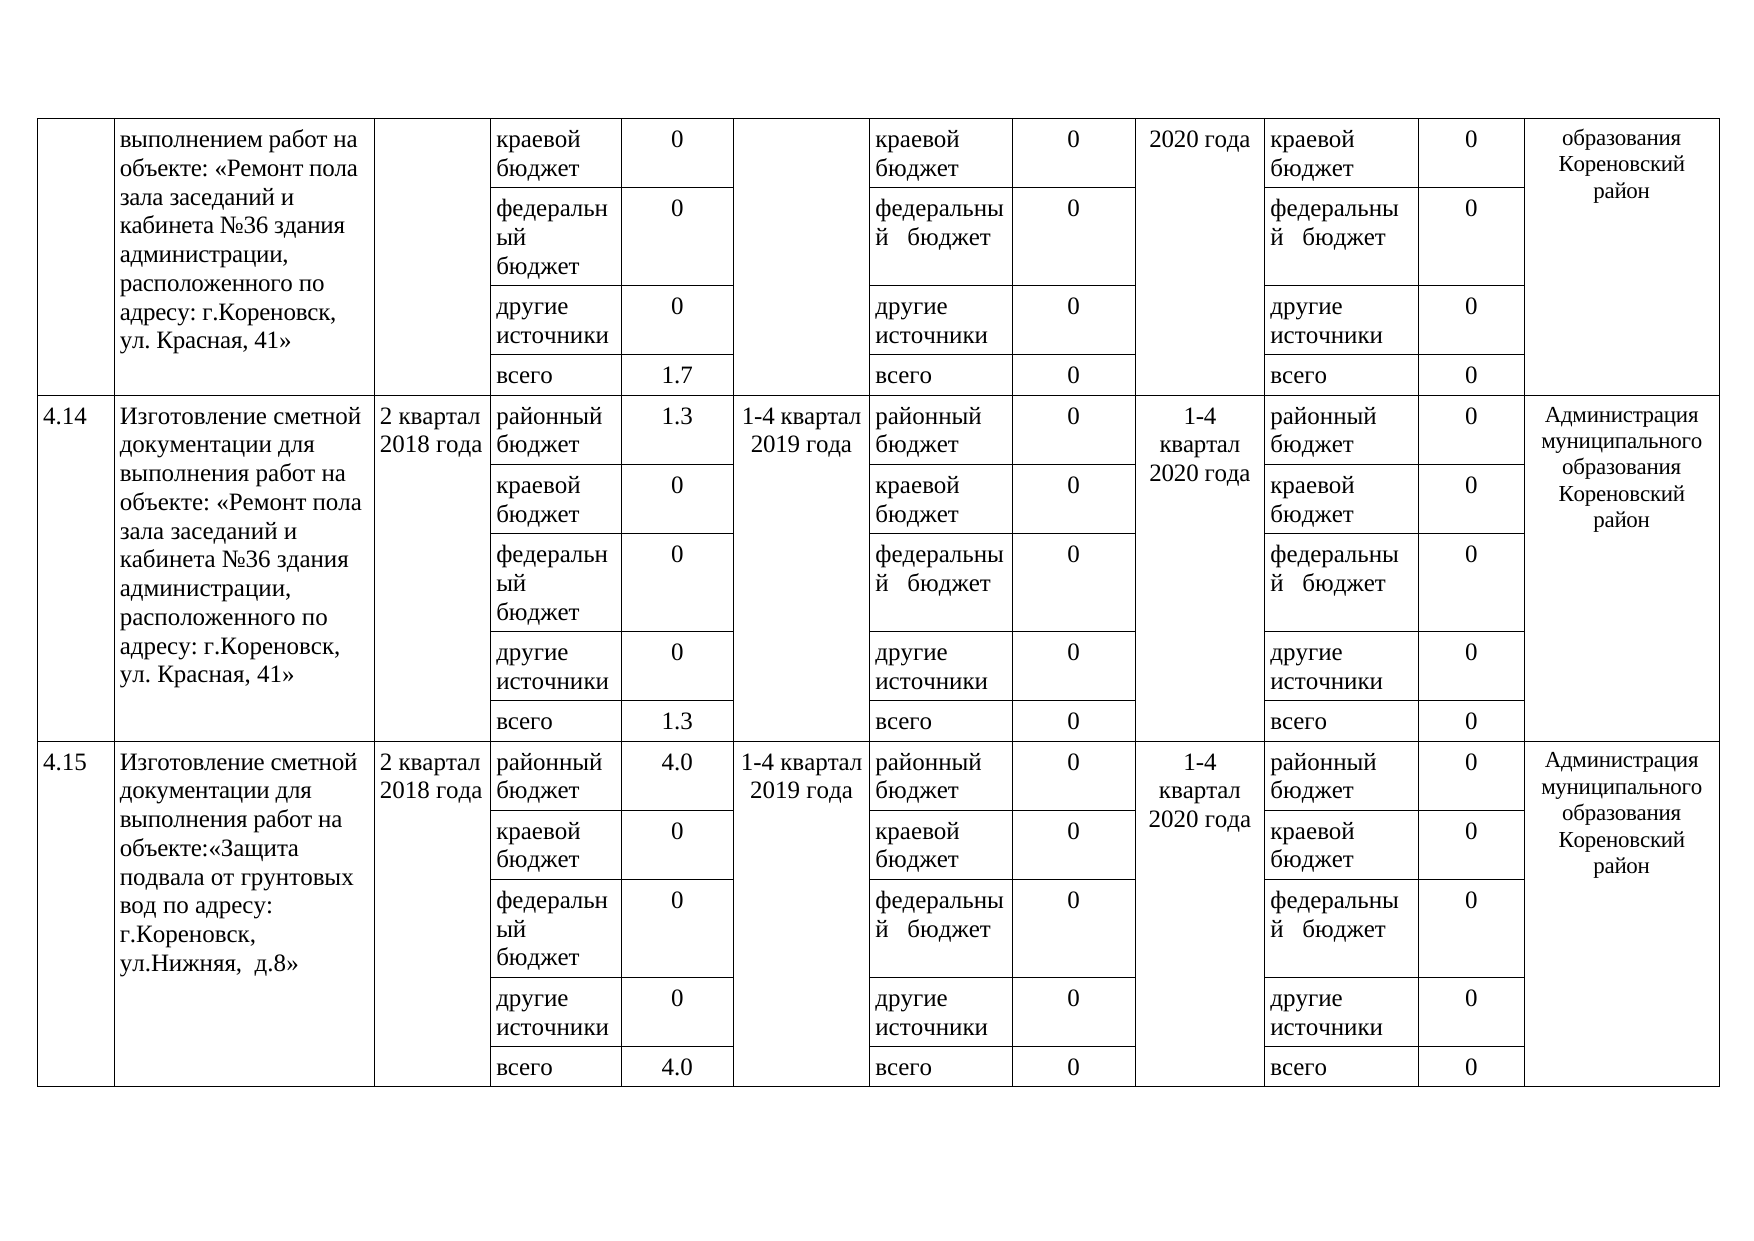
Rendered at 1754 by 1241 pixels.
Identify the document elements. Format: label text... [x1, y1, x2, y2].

table_cell 2 квартал 2018 года [375, 742, 490, 1086]
table_cell всего [1265, 701, 1418, 741]
table_cell Администрация муниципального образования Кореновский район [1525, 396, 1719, 741]
table_cell 0 [1013, 355, 1135, 395]
table_cell федеральный бюджет [1265, 188, 1418, 285]
table_cell всего [870, 1047, 1012, 1086]
table_cell 0 [622, 534, 733, 631]
table_cell 0 [622, 286, 733, 354]
table_cell другие источники [870, 632, 1012, 700]
table_cell 0 [622, 811, 733, 879]
table_cell районный бюджет [1265, 396, 1418, 464]
table_cell 0 [1013, 742, 1135, 810]
table_cell краевой бюджет [1265, 465, 1418, 533]
table_cell 0 [1419, 880, 1524, 977]
table_cell 0 [1013, 286, 1135, 354]
table_cell 0 [1419, 119, 1524, 187]
table_cell районный бюджет [870, 396, 1012, 464]
table_cell 0 [1013, 632, 1135, 700]
table_cell 1-4 квартал 2019 года [734, 396, 869, 741]
table_cell другие источники [870, 978, 1012, 1046]
table_cell другие источники [491, 978, 621, 1046]
table_cell 0 [622, 978, 733, 1046]
table_cell федеральный бюджет [1265, 880, 1418, 977]
table_cell 4.15 [38, 742, 114, 1086]
table_cell районный бюджет [491, 396, 621, 464]
table_cell 0 [1419, 355, 1524, 395]
table_cell 0 [622, 632, 733, 700]
table_cell 0 [1419, 811, 1524, 879]
table_cell образования Кореновский район [1525, 119, 1719, 395]
table_cell [375, 119, 490, 395]
table_cell 0 [1013, 701, 1135, 741]
table_cell 0 [1419, 978, 1524, 1046]
table_cell 1,3 [622, 396, 733, 464]
table_cell 1,3 [622, 701, 733, 741]
table_cell 4,0 [622, 742, 733, 810]
table_cell федеральный бюджет [870, 534, 1012, 631]
table_cell [38, 119, 114, 395]
table_cell выполнением работ на объекте: «Ремонт пола зала заседаний и кабинета №36 здания администрации, расположенного по адресу: г.Кореновск, ул. Красная, 41» [115, 119, 374, 395]
table_cell 1-4 квартал 2020 года [1136, 742, 1264, 1086]
table_cell федеральный бюджет [491, 534, 621, 631]
table_cell 2 квартал 2018 года [375, 396, 490, 741]
table_cell 0 [1419, 286, 1524, 354]
table_cell 1-4 квартал 2020 года [1136, 396, 1264, 741]
table_cell 0 [1013, 119, 1135, 187]
table_cell всего [491, 355, 621, 395]
table_cell всего [491, 701, 621, 741]
table_cell краевой бюджет [870, 119, 1012, 187]
table_cell федеральный бюджет [491, 188, 621, 285]
table_cell другие источники [1265, 286, 1418, 354]
table_cell федеральный бюджет [870, 880, 1012, 977]
table_cell Изготовление сметной документации для выполнения работ на объекте:«Защита подвала от грунтовых вод по адресу: г.Кореновск, ул.Нижняя, д.8» [115, 742, 374, 1086]
table_cell 0 [1013, 188, 1135, 285]
table_cell всего [1265, 355, 1418, 395]
table_cell 1-4 квартал 2019 года [734, 742, 869, 1086]
table_cell [734, 119, 869, 395]
table_cell всего [491, 1047, 621, 1086]
table_cell краевой бюджет [1265, 119, 1418, 187]
table_cell другие источники [491, 286, 621, 354]
table_cell 0 [1419, 632, 1524, 700]
table_cell краевой бюджет [870, 811, 1012, 879]
table_cell 0 [1013, 534, 1135, 631]
table_cell другие источники [1265, 632, 1418, 700]
table_cell 0 [622, 119, 733, 187]
table_cell 0 [1013, 1047, 1135, 1086]
table_cell 0 [1013, 978, 1135, 1046]
table_cell другие источники [870, 286, 1012, 354]
table_cell 0 [1419, 396, 1524, 464]
table_cell 0 [622, 465, 733, 533]
table_cell 0 [1419, 465, 1524, 533]
table_cell районный бюджет [1265, 742, 1418, 810]
table_cell 0 [1419, 534, 1524, 631]
table_cell районный бюджет [491, 742, 621, 810]
table_cell 0 [1013, 880, 1135, 977]
table_cell 0 [1013, 465, 1135, 533]
table_cell федеральный бюджет [491, 880, 621, 977]
table_cell 0 [622, 880, 733, 977]
table_cell 0 [622, 188, 733, 285]
table_cell 0 [1419, 188, 1524, 285]
table_cell краевой бюджет [491, 119, 621, 187]
table_cell всего [870, 701, 1012, 741]
table_cell краевой бюджет [870, 465, 1012, 533]
table_cell Администрация муниципального образования Кореновский район [1525, 742, 1719, 1086]
table_cell 0 [1419, 742, 1524, 810]
table_cell 0 [1013, 811, 1135, 879]
table_cell 2020 года [1136, 119, 1264, 395]
table_cell федеральный бюджет [870, 188, 1012, 285]
table_cell 0 [1013, 396, 1135, 464]
table_cell краевой бюджет [491, 811, 621, 879]
table_cell 0 [1419, 1047, 1524, 1086]
table_cell районный бюджет [870, 742, 1012, 810]
table_cell всего [1265, 1047, 1418, 1086]
table_cell всего [870, 355, 1012, 395]
table_cell другие источники [491, 632, 621, 700]
table_cell 0 [1419, 701, 1524, 741]
table_cell 4.14 [38, 396, 114, 741]
table_cell другие источники [1265, 978, 1418, 1046]
table_cell 4,0 [622, 1047, 733, 1086]
table_cell краевой бюджет [1265, 811, 1418, 879]
table_cell Изготовление сметной документации для выполнения работ на объекте: «Ремонт пола зала заседаний и кабинета №36 здания администрации, расположенного по адресу: г.Кореновск, ул. Красная, 41» [115, 396, 374, 741]
table_cell 1,7 [622, 355, 733, 395]
table_cell краевой бюджет [491, 465, 621, 533]
table_cell федеральный бюджет [1265, 534, 1418, 631]
